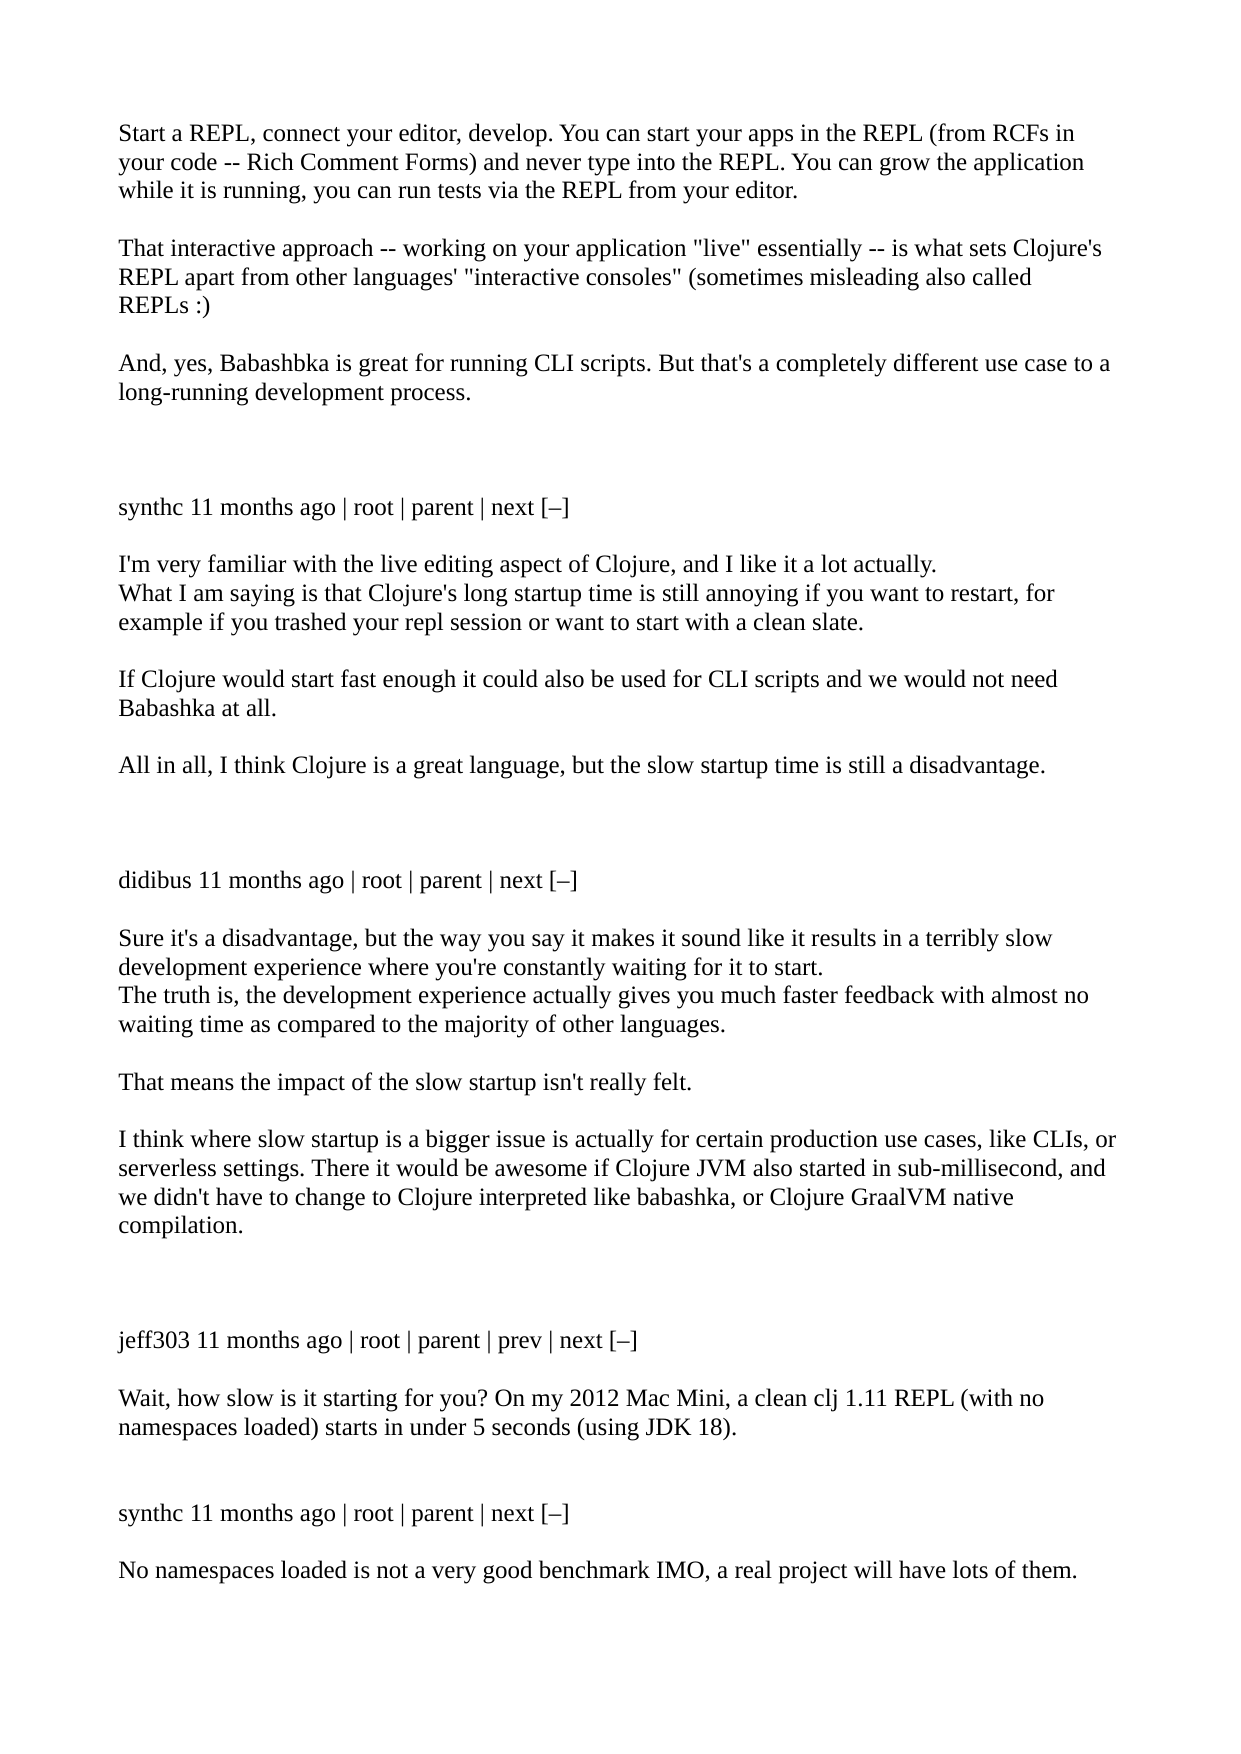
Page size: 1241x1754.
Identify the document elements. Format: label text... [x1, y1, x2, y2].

text synthc 11 months ago | root | parent | next [–] [118, 492, 1122, 521]
text jeff303 11 months ago | root | parent | prev | next [–] [118, 1326, 1122, 1354]
text No namespaces loaded is not a very good benchmark IMO, a real project will have lots of them. [118, 1556, 1122, 1584]
text All in all, I think Clojure is a great language, but the slow startup time is still a disadvantage. [118, 751, 1122, 779]
text Sure it's a disadvantage, but the way you say it makes it sound like it results in a terribly slow development experience where you're constantly waiting for it to start. [118, 923, 1122, 981]
text That means the impact of the slow startup isn't really felt. [118, 1067, 1122, 1096]
text synthc 11 months ago | root | parent | next [–] [118, 1498, 1122, 1527]
text didibus 11 months ago | root | parent | next [–] [118, 866, 1122, 894]
text What I am saying is that Clojure's long startup time is still annoying if you want to restart, for example if you trashed your repl session or want to start with a clean slate. [118, 578, 1122, 636]
text I'm very familiar with the live editing aspect of Clojure, and I like it a lot actually. [118, 549, 1122, 578]
text Start a REPL, connect your editor, develop. You can start your apps in the REPL (from RCFs in your code -- Rich Comment Forms) and never type into the REPL. You can grow the application while it is running, you can run tests via the REPL from your editor. [118, 118, 1122, 204]
text If Clojure would start fast enough it could also be used for CLI scripts and we would not need Babashka at all. [118, 664, 1122, 722]
text That interactive approach -- working on your application "live" essentially -- is what sets Clojure's REPL apart from other languages' "interactive consoles" (sometimes misleading also called REPLs :) [118, 233, 1122, 319]
text And, yes, Babashbka is great for running CLI scripts. But that's a completely different use case to a long-running development process. [118, 348, 1122, 406]
text The truth is, the development experience actually gives you much faster feedback with almost no waiting time as compared to the majority of other languages. [118, 981, 1122, 1038]
text I think where slow startup is a bigger issue is actually for certain production use cases, like CLIs, or serverless settings. There it would be awesome if Clojure JVM also started in sub-millisecond, and we didn't have to change to Clojure interpreted like babashka, or Clojure GraalVM native compilation. [118, 1124, 1122, 1239]
text Wait, how slow is it starting for you? On my 2012 Mac Mini, a clean clj 1.11 REPL (with no namespaces loaded) starts in under 5 seconds (using JDK 18). [118, 1383, 1122, 1441]
